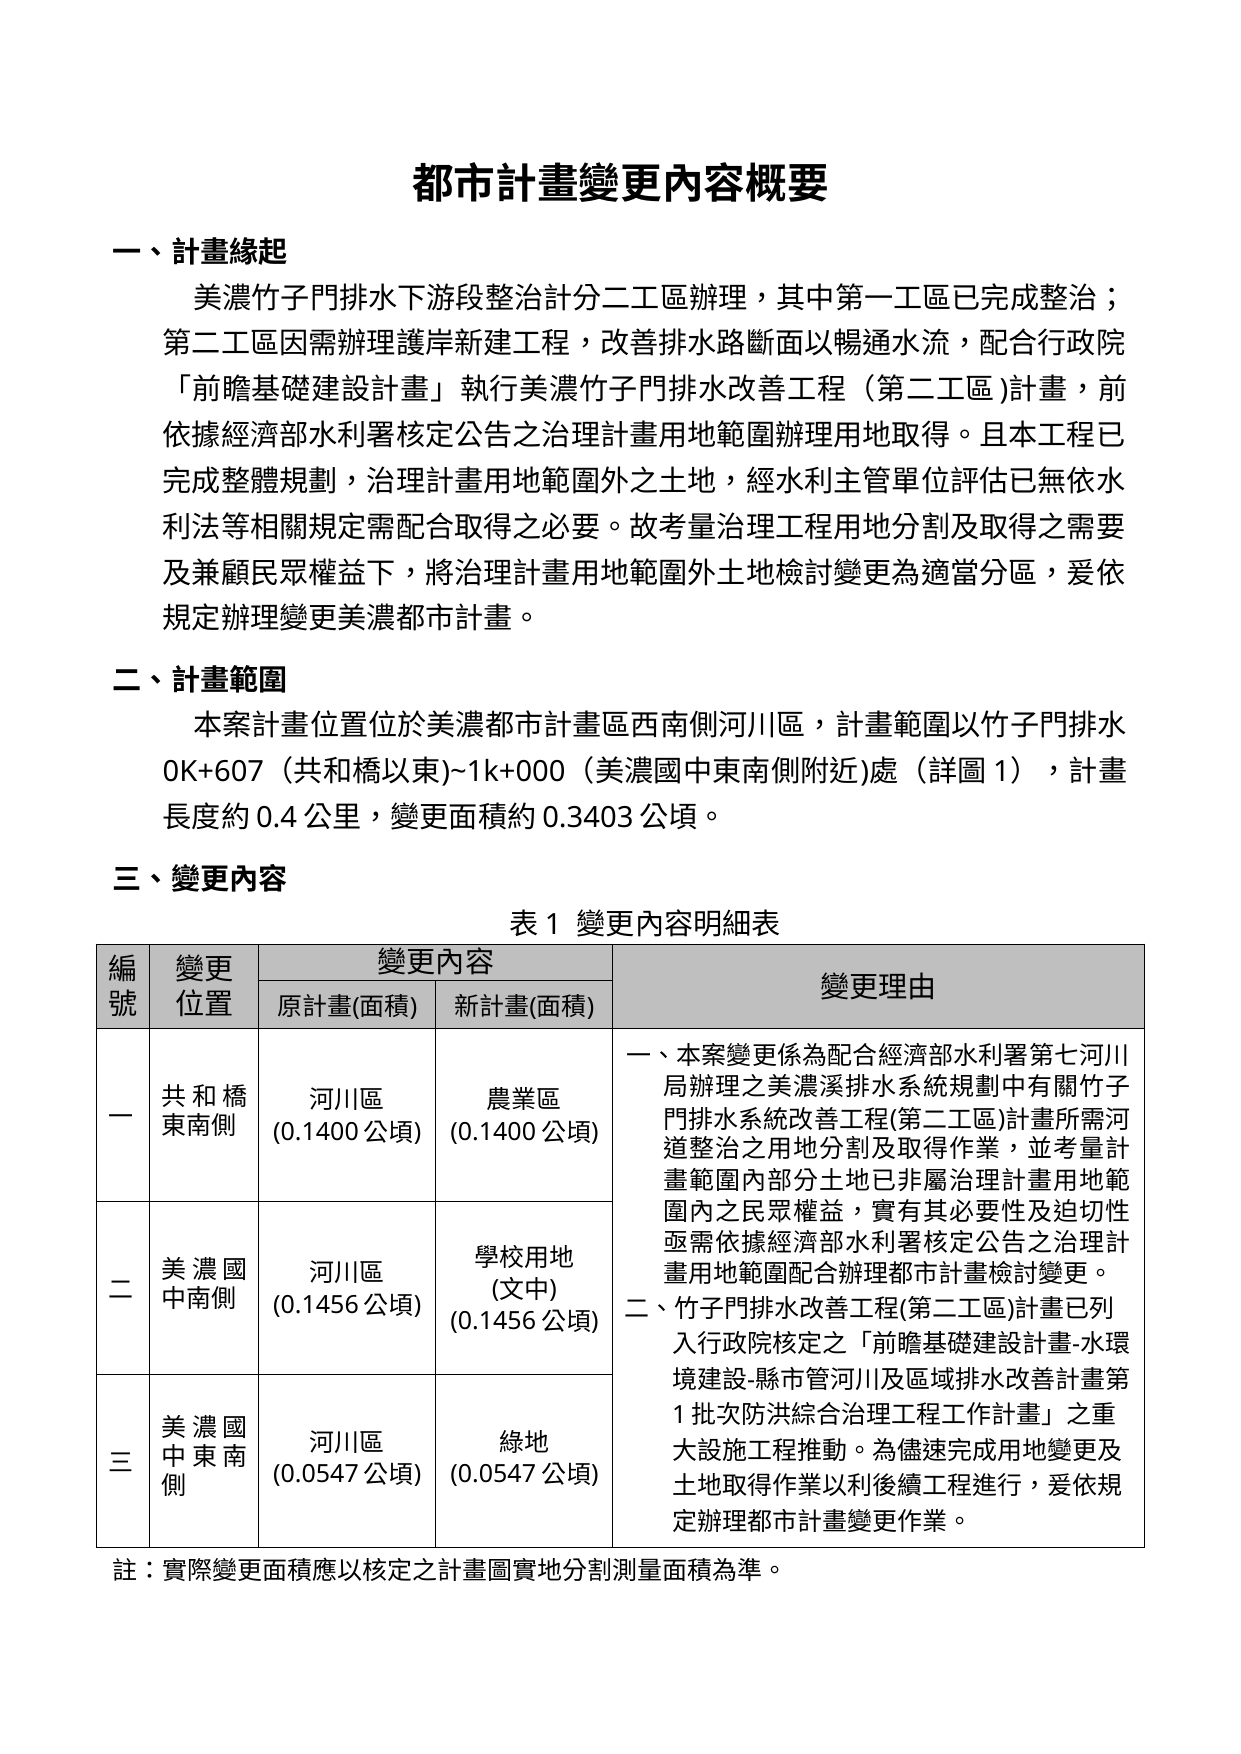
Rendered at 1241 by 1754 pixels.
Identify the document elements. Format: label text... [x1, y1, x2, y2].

text 三、變更內容 [112, 855, 1128, 898]
table_header 變更位置 [150, 945, 258, 1028]
table_cell 三 [97, 1375, 149, 1547]
text 都市計畫變更內容概要 [112, 150, 1128, 210]
text 表1 變更內容明細表 [162, 898, 1128, 943]
text 一、計畫緣起 [112, 229, 1128, 271]
table_header 編號 [97, 945, 149, 1028]
table_cell 美濃國中南側 [150, 1202, 258, 1374]
table_cell 河川區 (0.1456公頃) [259, 1202, 435, 1374]
table_header 變更理由 [613, 945, 1144, 1028]
table_cell 新計畫(面積) [436, 981, 612, 1028]
table_cell 一、本案變更係為配合經濟部水利署第七河川局辦理之美濃溪排水系統規劃中有關竹子門排水系統改善工程(第二工區)計畫所需河道整治之用地分割及取得作業，並考量計畫範圍內部分土地已非屬治理計畫用地範圍內之民眾權益，實有其必要性及迫切性亟需依據經濟部水利署核定公告之治理計畫用地範圍配合辦理都市計畫檢討變更。 二、竹子門排水改善工程(第二工區)計畫已列入行政院核定之「前瞻基礎建設計畫-水環境建設-縣市管河川及區域排水改善計畫第1批次防洪綜合治理工程工作計畫」之重大設施工程推動。為儘速完成用地變更及土地取得作業以利後續工程進行，爰依規定辦理都市計畫變更作業。 [613, 1029, 1144, 1547]
text 本案計畫位置位於美濃都市計畫區西南側河川區，計畫範圍以竹子門排水0K+607（共和橋以東)~1k+000（美濃國中東南側附近)處（詳圖1），計畫長度約0.4公里，變更面積約0.3403公頃。 [162, 699, 1128, 837]
table_cell 原計畫(面積) [259, 981, 435, 1028]
table_cell 二 [97, 1202, 149, 1374]
table_cell 農業區 (0.1400公頃) [436, 1029, 612, 1201]
table_cell 美濃國中東南側 [150, 1375, 258, 1547]
table_cell 綠地 (0.0547公頃) [436, 1375, 612, 1547]
table_header 變更內容 [259, 945, 612, 980]
text 二、計畫範圍 [112, 657, 1128, 699]
table_cell 河川區 (0.0547公頃) [259, 1375, 435, 1547]
table_cell 河川區 (0.1400公頃) [259, 1029, 435, 1201]
text 美濃竹子門排水下游段整治計分二工區辦理，其中第一工區已完成整治；第二工區因需辦理護岸新建工程，改善排水路斷面以暢通水流，配合行政院「前瞻基礎建設計畫」執行美濃竹子門排水改善工程（第二工區)計畫，前依據經濟部水利署核定公告之治理計畫用地範圍辦理用地取得。且本工程已完成整體規劃，治理計畫用地範圍外之土地，經水利主管單位評估已無依水利法等相關規定需配合取得之必要。故考量治理工程用地分割及取得之需要及兼顧民眾權益下，將治理計畫用地範圍外土地檢討變更為適當分區，爰依規定辦理變更美濃都市計畫。 [162, 271, 1128, 638]
table_cell 學校用地 (文中) (0.1456公頃) [436, 1202, 612, 1374]
table_cell 一 [97, 1029, 149, 1201]
text 註：實際變更面積應以核定之計畫圖實地分割測量面積為準。 [112, 1548, 1128, 1588]
table_cell 共和橋東南側 [150, 1029, 258, 1201]
